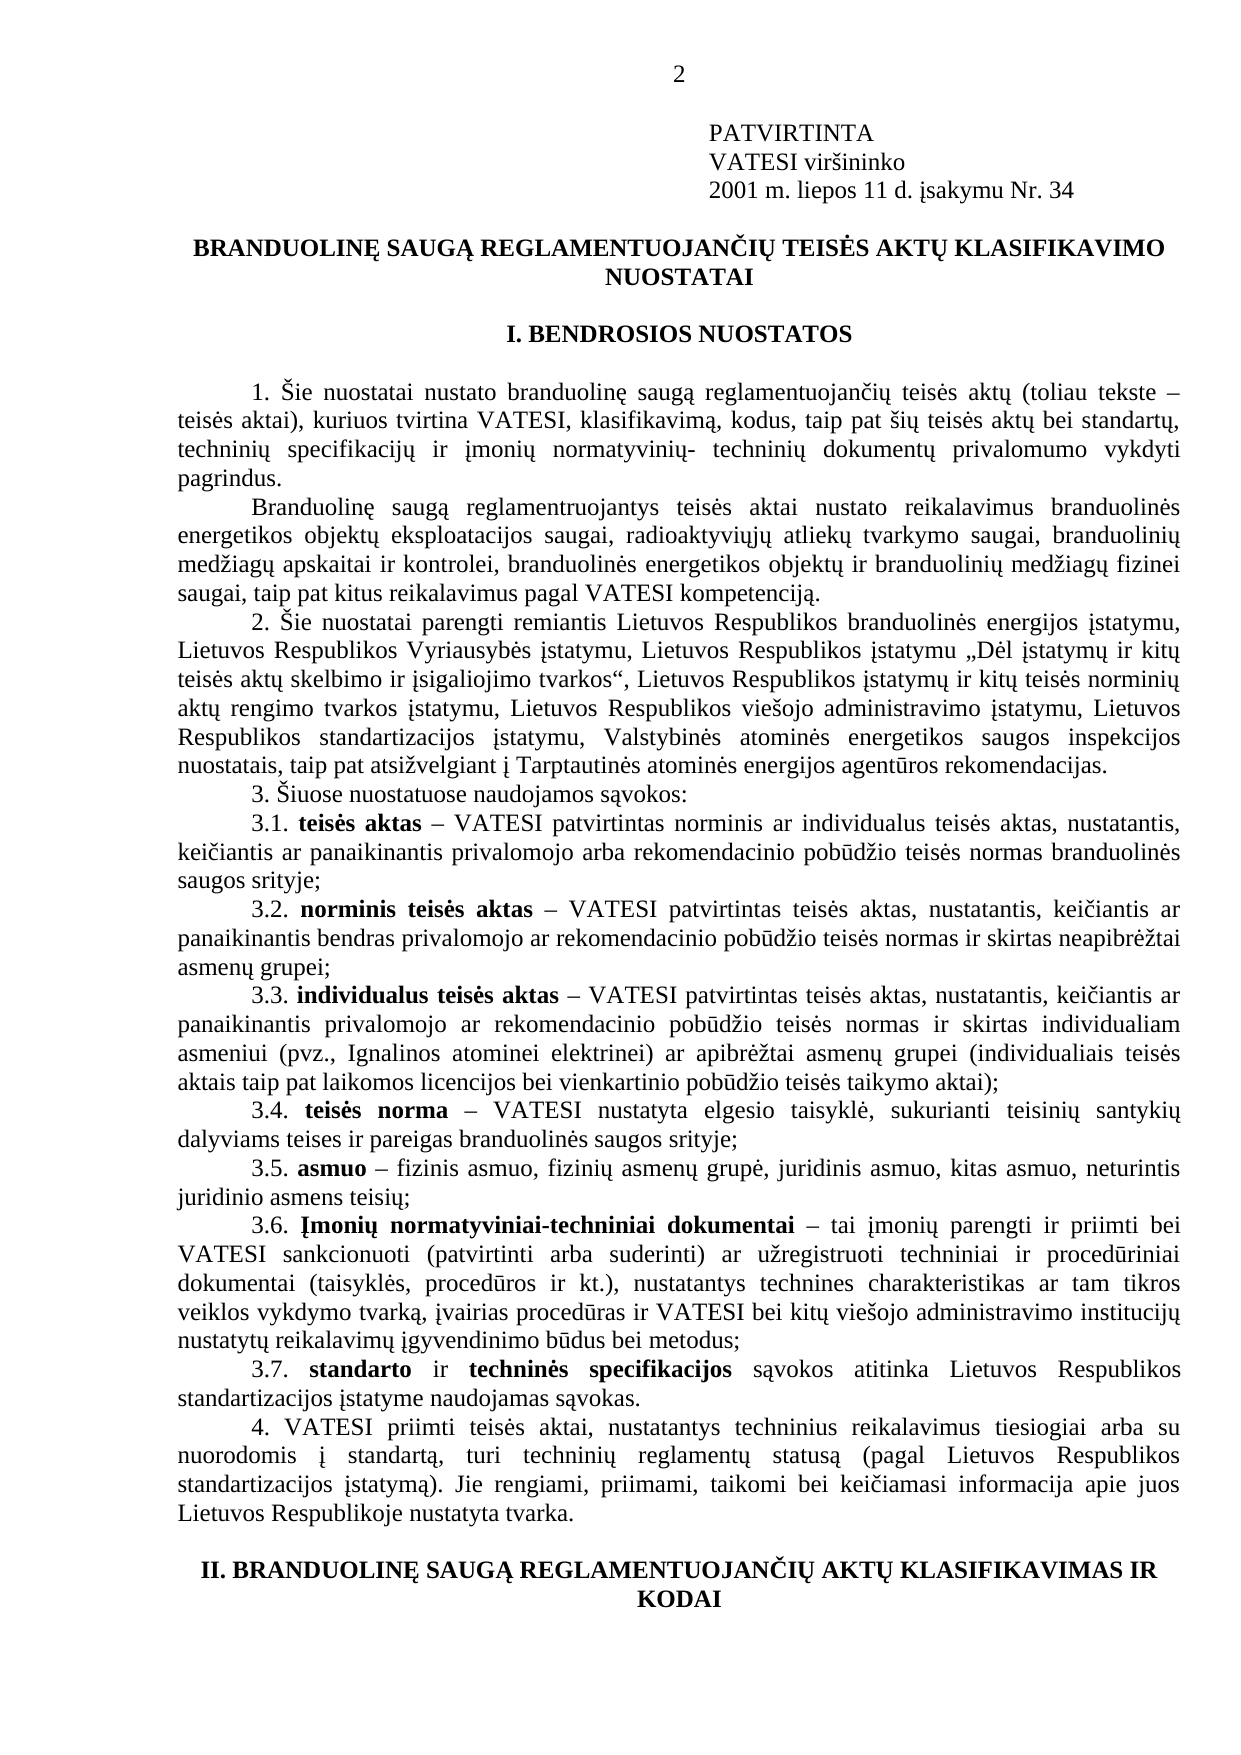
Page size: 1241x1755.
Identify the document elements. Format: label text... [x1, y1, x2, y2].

text 3.3. individualus teisės aktas – VATESI patvirtintas teisės aktas, nustatantis, keičiantis ar panaikinantis privalomojo ar rekomendacinio pobūdžio teisės normas ir skirtas individualiam asmeniui (pvz., Ignalinos atominei elektrinei) ar apibrėžtai asmenų grupei (individualiais teisės aktais taip pat laikomos licencijos bei vienkartinio pobūdžio teisės taikymo aktai); [177, 981, 1181, 1096]
text 3.1. teisės aktas – VATESI patvirtintas norminis ar individualus teisės aktas, nustatantis, keičiantis ar panaikinantis privalomojo arba rekomendacinio pobūdžio teisės normas branduolinės saugos srityje; [177, 808, 1181, 894]
text 2. Šie nuostatai parengti remiantis Lietuvos Respublikos branduolinės energijos įstatymu, Lietuvos Respublikos Vyriausybės įstatymu, Lietuvos Respublikos įstatymu „Dėl įstatymų ir kitų teisės aktų skelbimo ir įsigaliojimo tvarkos“, Lietuvos Respublikos įstatymų ir kitų teisės norminių aktų rengimo tvarkos įstatymu, Lietuvos Respublikos viešojo administravimo įstatymu, Lietuvos Respublikos standartizacijos įstatymu, Valstybinės atominės energetikos saugos inspekcijos nuostatais, taip pat atsižvelgiant į Tarptautinės atominės energijos agentūros rekomendacijas. [177, 607, 1181, 779]
text 3.5. asmuo – fizinis asmuo, fizinių asmenų grupė, juridinis asmuo, kitas asmuo, neturintis juridinio asmens teisių; [177, 1153, 1181, 1211]
text I. BENDROSIOS NUOSTATOS [177, 319, 1181, 348]
text 1. Šie nuostatai nustato branduolinę saugą reglamentuojančių teisės aktų (toliau tekste – teisės aktai), kuriuos tvirtina VATESI, klasifikavimą, kodus, taip pat šių teisės aktų bei standartų, techninių specifikacijų ir įmonių normatyvinių- techninių dokumentų privalomumo vykdyti pagrindus. [177, 377, 1181, 492]
text 3.4. teisės norma – VATESI nustatyta elgesio taisyklė, sukurianti teisinių santykių dalyviams teises ir pareigas branduolinės saugos srityje; [177, 1096, 1181, 1153]
text 3. Šiuose nuostatuose naudojamos sąvokos: [177, 779, 1181, 808]
text BRANDUOLINĘ SAUGĄ REGLAMENTUOJANČIŲ TEISĖS AKTŲ KLASIFIKAVIMO NUOSTATAI [177, 233, 1181, 291]
text 3.7. standarto ir techninės specifikacijos sąvokos atitinka Lietuvos Respublikos standartizacijos įstatyme naudojamas sąvokas. [177, 1354, 1181, 1412]
text VATESI viršininko [177, 147, 1181, 176]
text Branduolinę saugą reglamentruojantys teisės aktai nustato reikalavimus branduolinės energetikos objektų eksploatacijos saugai, radioaktyviųjų atliekų tvarkymo saugai, branduolinių medžiagų apskaitai ir kontrolei, branduolinės energetikos objektų ir branduolinių medžiagų fizinei saugai, taip pat kitus reikalavimus pagal VATESI kompetenciją. [177, 492, 1181, 607]
text 3.2. norminis teisės aktas – VATESI patvirtintas teisės aktas, nustatantis, keičiantis ar panaikinantis bendras privalomojo ar rekomendacinio pobūdžio teisės normas ir skirtas neapibrėžtai asmenų grupei; [177, 894, 1181, 981]
text 4. VATESI priimti teisės aktai, nustatantys techninius reikalavimus tiesiogiai arba su nuorodomis į standartą, turi techninių reglamentų statusą (pagal Lietuvos Respublikos standartizacijos įstatymą). Jie rengiami, priimami, taikomi bei keičiamasi informacija apie juos Lietuvos Respublikoje nustatyta tvarka. [177, 1412, 1181, 1527]
text II. BRANDUOLINĘ SAUGĄ REGLAMENTUOJANČIŲ AKTŲ KLASIFIKAVIMAS IR KODAI [177, 1556, 1181, 1613]
text 2001 m. liepos 11 d. įsakymu Nr. 34 [177, 176, 1181, 204]
text PATVIRTINTA [177, 118, 1181, 147]
text 3.6. Įmonių normatyviniai-techniniai dokumentai – tai įmonių parengti ir priimti bei VATESI sankcionuoti (patvirtinti arba suderinti) ar užregistruoti techniniai ir procedūriniai dokumentai (taisyklės, procedūros ir kt.), nustatantys technines charakteristikas ar tam tikros veiklos vykdymo tvarką, įvairias procedūras ir VATESI bei kitų viešojo administravimo institucijų nustatytų reikalavimų įgyvendinimo būdus bei metodus; [177, 1211, 1181, 1354]
